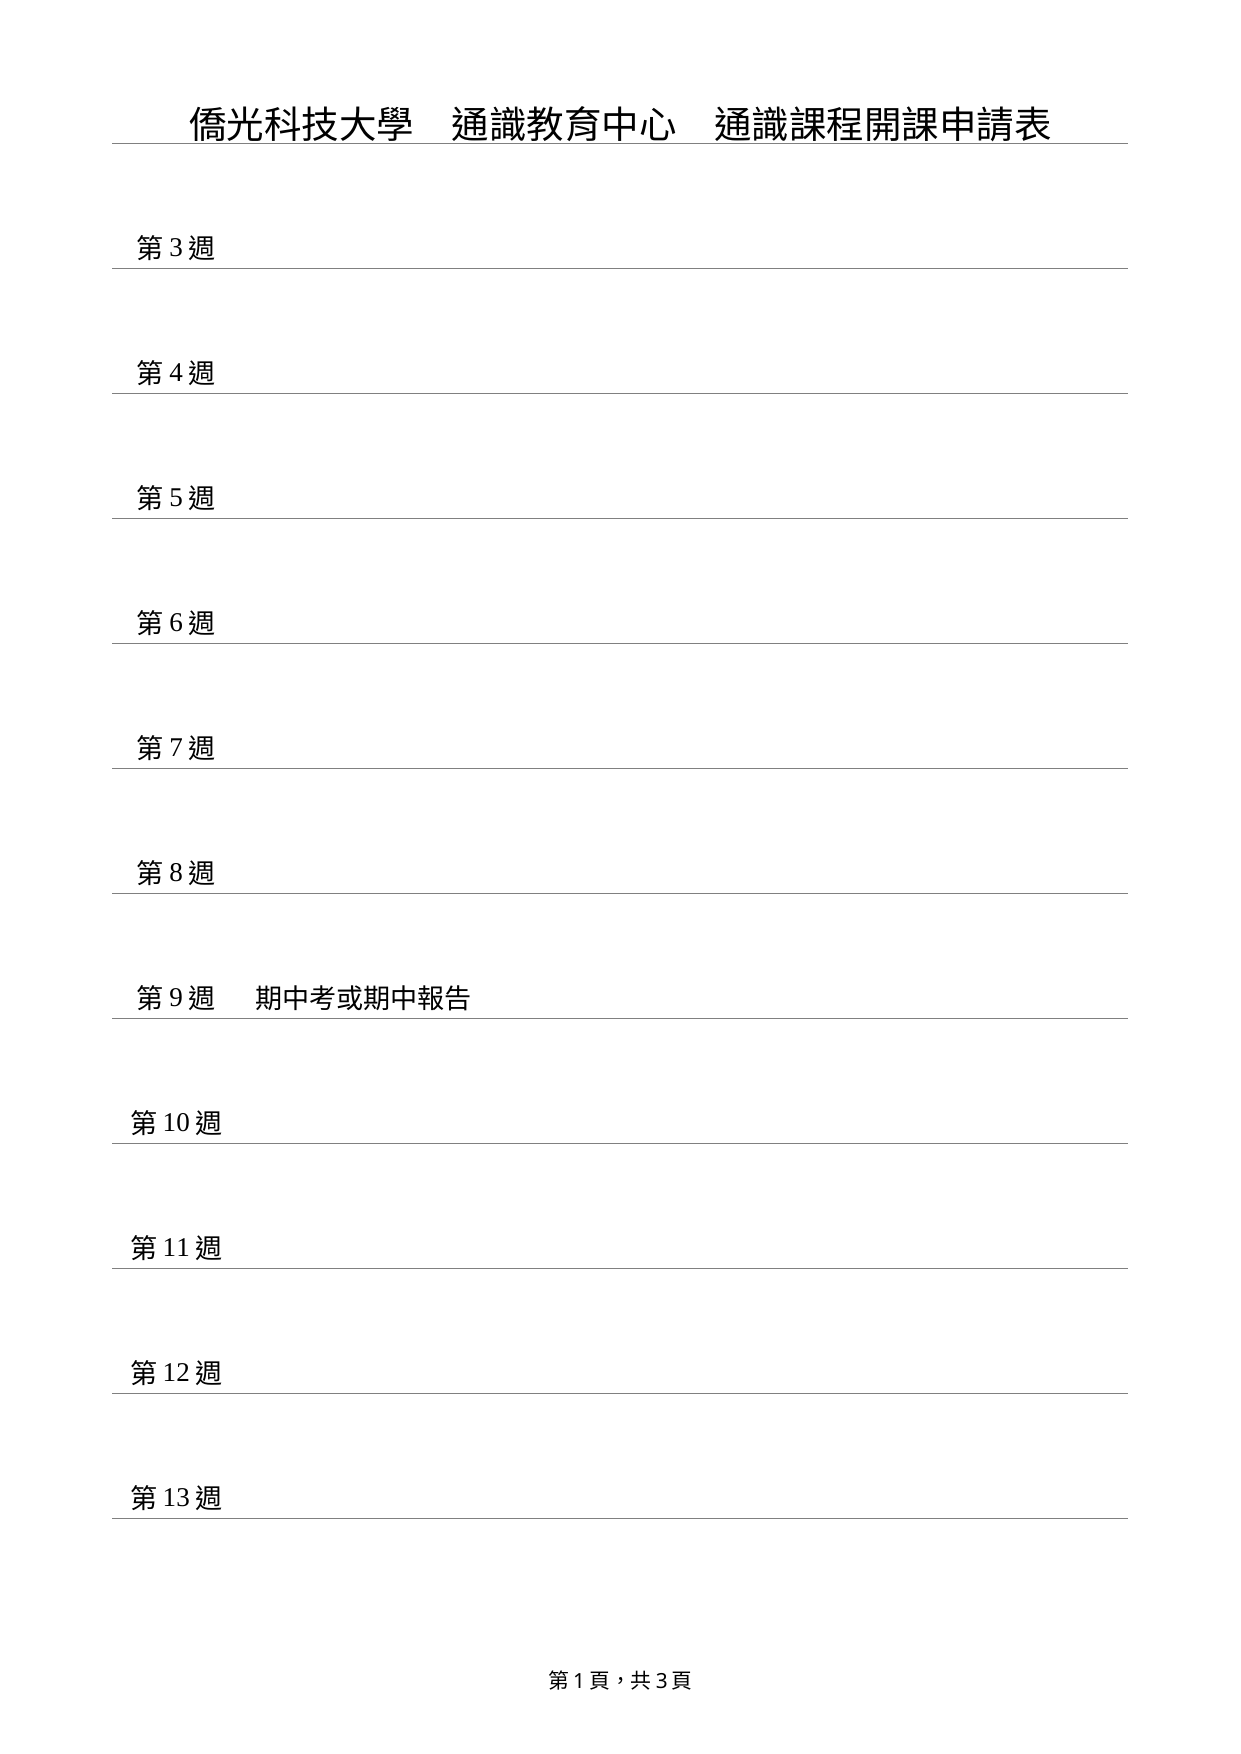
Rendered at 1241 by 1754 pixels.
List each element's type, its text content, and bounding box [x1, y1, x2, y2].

table_cell 第10週 [112, 1019, 239, 1143]
table_cell 期中考或期中報告 [240, 894, 1128, 1018]
table_cell 第11週 [112, 1144, 239, 1268]
table_cell [240, 394, 1128, 518]
table_cell 第7週 [112, 644, 239, 768]
table_cell [240, 269, 1128, 393]
table_cell [240, 644, 1128, 768]
table_cell 第5週 [112, 394, 239, 518]
table_cell 第9週 [112, 894, 239, 1018]
table_cell 第12週 [112, 1269, 239, 1393]
table_cell [240, 769, 1128, 893]
table_cell [240, 1019, 1128, 1143]
table_cell [240, 144, 1128, 268]
table_cell 第4週 [112, 269, 239, 393]
table_cell [240, 1394, 1128, 1518]
table_header 僑光科技大學 通識教育中心 通識課程開課申請表 [112, 81, 1128, 143]
table_cell 第3週 [112, 144, 239, 268]
table_cell 第6週 [112, 519, 239, 643]
table_cell 第8週 [112, 769, 239, 893]
table_cell [240, 1144, 1128, 1268]
table_cell [240, 1269, 1128, 1393]
table_cell [240, 519, 1128, 643]
table_cell 第13週 [112, 1394, 239, 1518]
